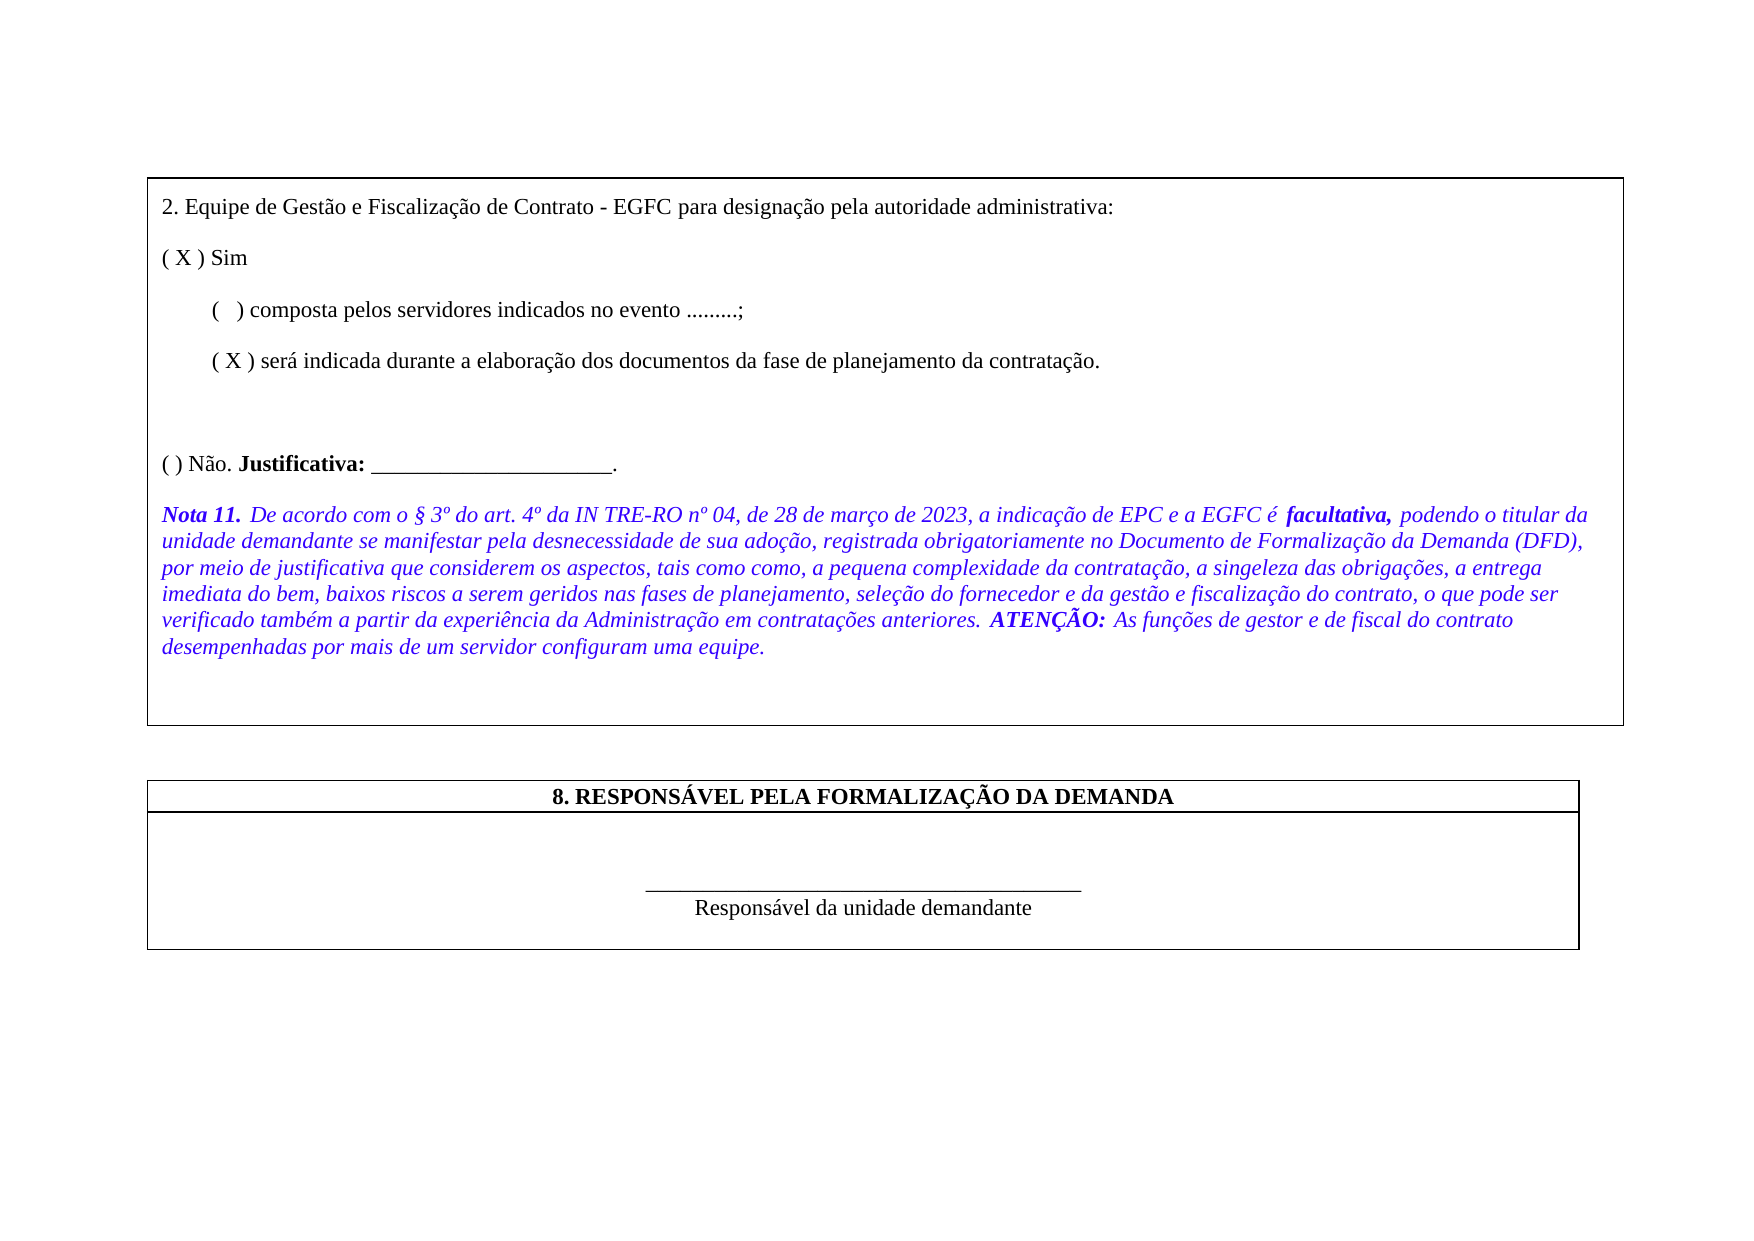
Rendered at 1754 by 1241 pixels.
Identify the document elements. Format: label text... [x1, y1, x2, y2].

table_cell 2. Equipe de Gestão e Fiscalização de Contrato - EGFC para designação pela autoridade administrativa: ( X ) Sim ( ) composta pelos servidores indicados no evento .........; ( X ) será indicada durante a elaboração dos documentos da fase de planejamento da contratação. ( ) Não. Justificativa: _____________________. Nota 11. De acordo com o § 3º do art. 4º da IN TRE-RO nº 04, de 28 de março de 2023, a indicação de EPC e a EGFC é facultativa, podendo o titular da unidade demandante se manifestar pela desnecessidade de sua adoção, registrada obrigatoriamente no Documento de Formalização da Demanda (DFD), por meio de justificativa que considerem os aspectos, tais como como, a pequena complexidade da contratação, a singeleza das obrigações, a entrega imediata do bem, baixos riscos a serem geridos nas fases de planejamento, seleção do fornecedor e da gestão e fiscalização do contrato, o que pode ser verificado também a partir da experiência da Administração em contratações anteriores. ATENÇÃO: As funções de gestor e de fiscal do contrato desempenhadas por mais de um servidor configuram uma equipe. [148, 179, 1623, 725]
table_cell ______________________________________ Responsável da unidade demandante [148, 813, 1578, 949]
table_header 8. RESPONSÁVEL PELA FORMALIZAÇÃO DA DEMANDA [148, 781, 1578, 811]
